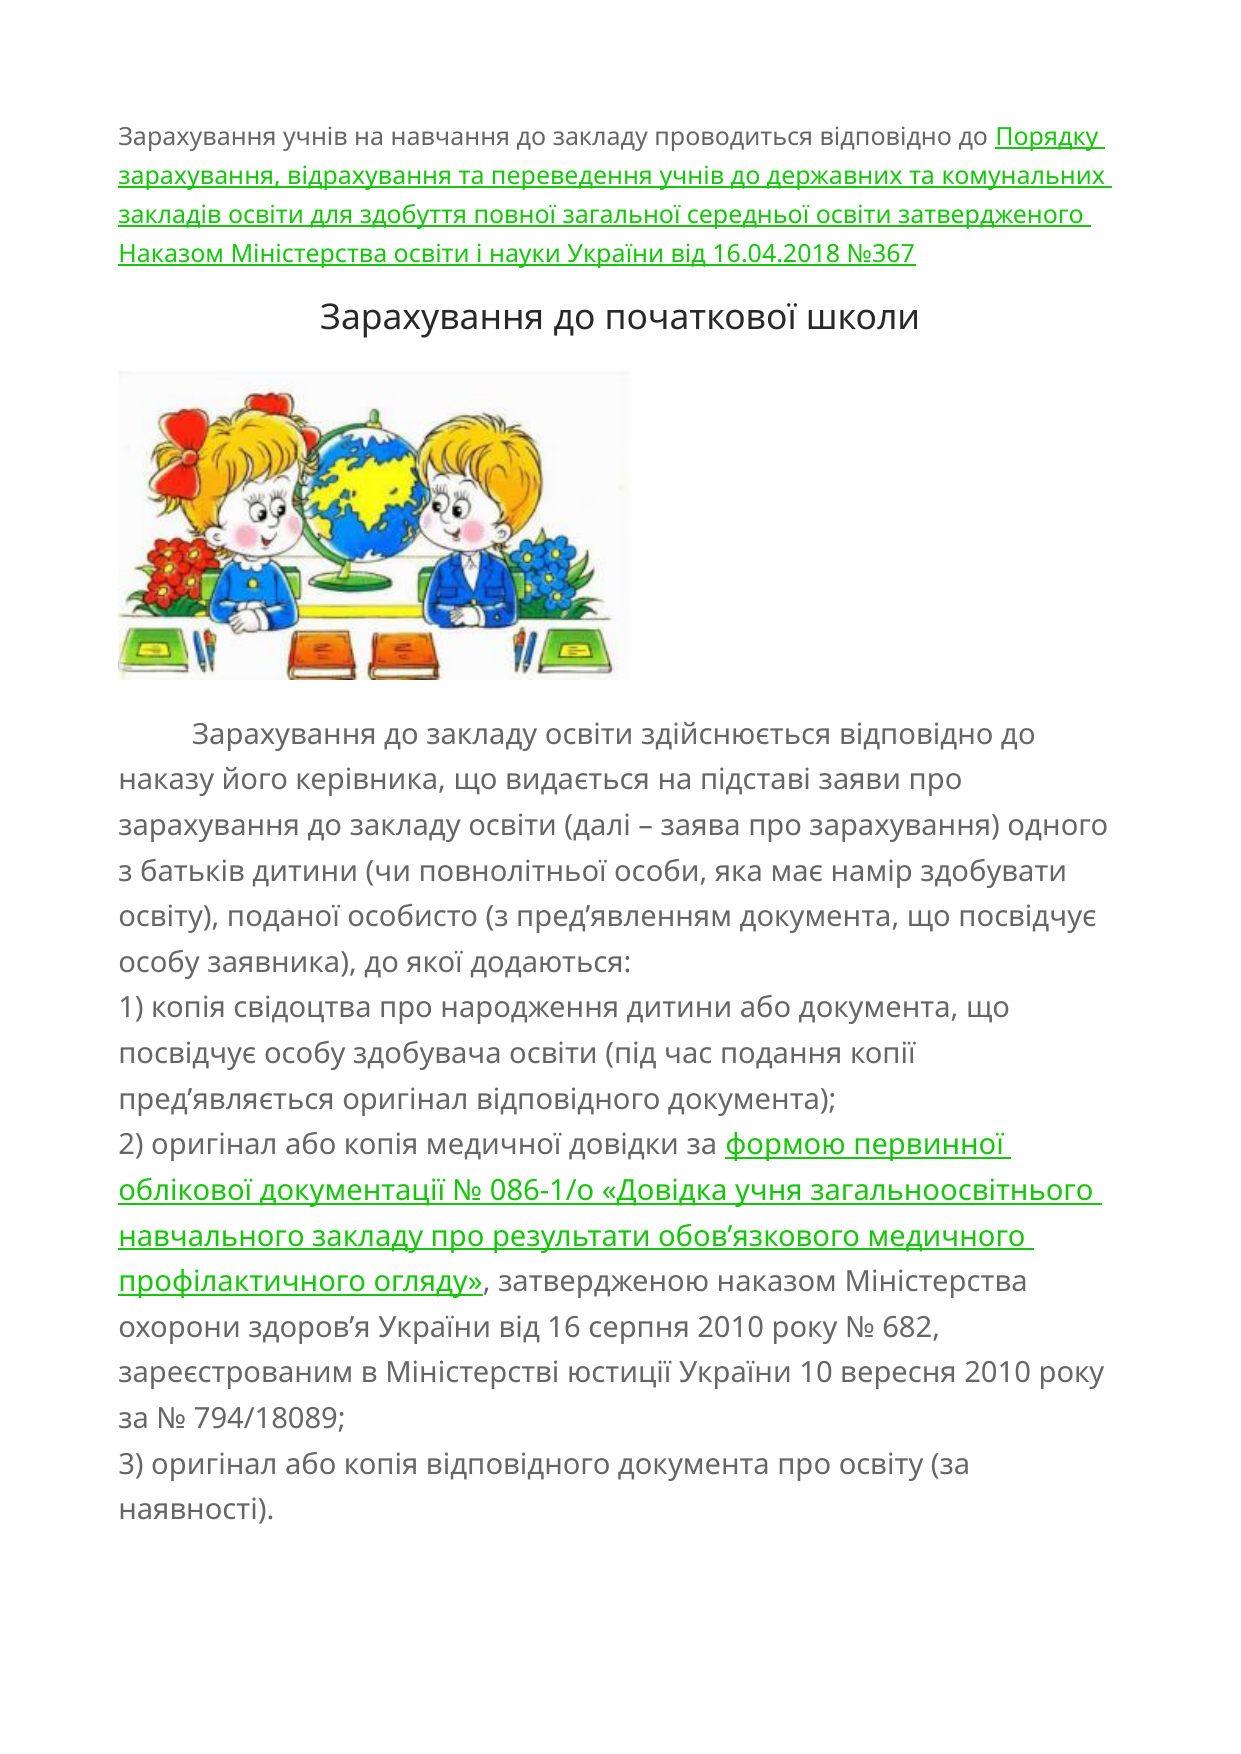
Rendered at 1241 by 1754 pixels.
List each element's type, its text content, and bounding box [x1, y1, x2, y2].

subtitle Зарахування до початкової школи [118, 291, 1122, 340]
text 1) копія свідоцтва про народження дитини або документа, що посвідчує особу здобувача освіти (під час подання копії пред’являється оригінал відповідного документа); [118, 987, 1122, 1118]
text 3) оригінал або копія відповідного документа про освіту (за наявності). [118, 1443, 1122, 1528]
text 2) оригінал або копія медичної довідки за формою первинної облікової документації № 086-1/о «Довідка учня загальноосвітнього навчального закладу про результати обов’язкового медичного профілактичного огляду», затвердженою наказом Міністерства охорони здоров’я України від 16 серпня 2010 року № 682, зареєстрованим в Міністерстві юстиції України 10 вересня 2010 року за № 794/18089; [118, 1123, 1122, 1437]
text Зарахування до закладу освіти здійснюється відповідно до наказу його керівника, що видається на підставі заяви про зарахування до закладу освіти (далі – заява про зарахування) одного з батьків дитини (чи повнолітньої особи, яка має намір здобувати освіту), поданої особисто (з пред’явленням документа, що посвідчує особу заявника), до якої додаються: [118, 713, 1122, 981]
text Зарахування учнів на навчання до закладу проводиться відповідно до Порядку зарахування, відрахування та переведення учнів до державних та комунальних закладів освіти для здобуття повної загальної середньої освіти затвердженого Наказом Міністерства освіти і науки України від 16.04.2018 №367 [118, 118, 1122, 270]
